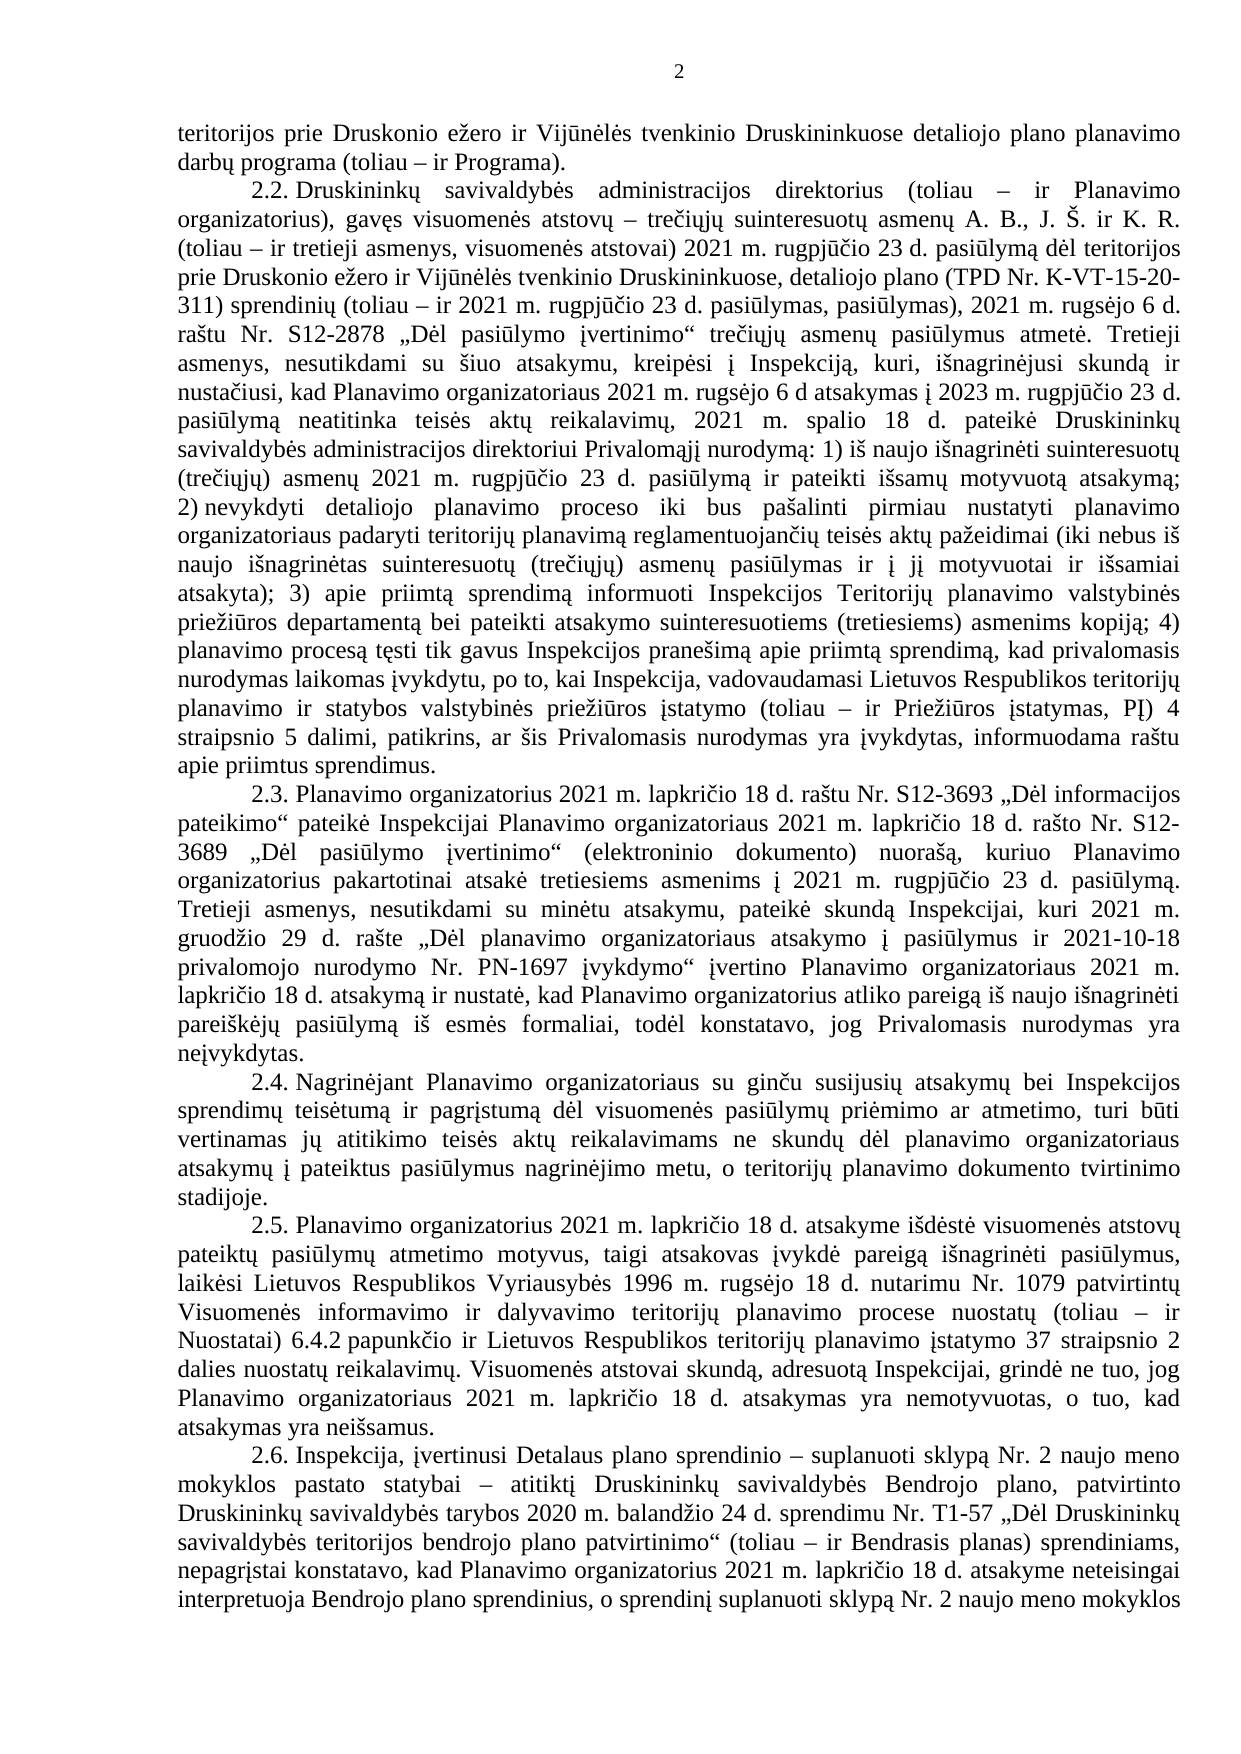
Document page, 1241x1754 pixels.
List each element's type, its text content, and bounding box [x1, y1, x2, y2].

text 2.5. Planavimo organizatorius 2021 m. lapkričio 18 d. atsakyme išdėstė visuomenės atstovų pateiktų pasiūlymų atmetimo motyvus, taigi atsakovas įvykdė pareigą išnagrinėti pasiūlymus, laikėsi Lietuvos Respublikos Vyriausybės 1996 m. rugsėjo 18 d. nutarimu Nr. 1079 patvirtintų Visuomenės informavimo ir dalyvavimo teritorijų planavimo procese nuostatų (toliau – ir Nuostatai) 6.4.2 papunkčio ir Lietuvos Respublikos teritorijų planavimo įstatymo 37 straipsnio 2 dalies nuostatų reikalavimų. Visuomenės atstovai skundą, adresuotą Inspekcijai, grindė ne tuo, jog Planavimo organizatoriaus 2021 m. lapkričio 18 d. atsakymas yra nemotyvuotas, o tuo, kad atsakymas yra neišsamus. [177, 1211, 1181, 1441]
text 2.3. Planavimo organizatorius 2021 m. lapkričio 18 d. raštu Nr. S12-3693 „Dėl informacijos pateikimo“ pateikė Inspekcijai Planavimo organizatoriaus 2021 m. lapkričio 18 d. rašto Nr. S12-3689 „Dėl pasiūlymo įvertinimo“ (elektroninio dokumento) nuorašą, kuriuo Planavimo organizatorius pakartotinai atsakė tretiesiems asmenims į 2021 m. rugpjūčio 23 d. pasiūlymą. Tretieji asmenys, nesutikdami su minėtu atsakymu, pateikė skundą Inspekcijai, kuri 2021 m. gruodžio 29 d. rašte „Dėl planavimo organizatoriaus atsakymo į pasiūlymus ir 2021-10-18 privalomojo nurodymo Nr. PN-1697 įvykdymo“ įvertino Planavimo organizatoriaus 2021 m. lapkričio 18 d. atsakymą ir nustatė, kad Planavimo organizatorius atliko pareigą iš naujo išnagrinėti pareiškėjų pasiūlymą iš esmės formaliai, todėl konstatavo, jog Privalomasis nurodymas yra neįvykdytas. [177, 779, 1181, 1067]
text 2.2. Druskininkų savivaldybės administracijos direktorius (toliau – ir Planavimo organizatorius), gavęs visuomenės atstovų – trečiųjų suinteresuotų asmenų A. B., J. Š. ir K. R. (toliau – ir tretieji asmenys, visuomenės atstovai) 2021 m. rugpjūčio 23 d. pasiūlymą dėl teritorijos prie Druskonio ežero ir Vijūnėlės tvenkinio Druskininkuose, detaliojo plano (TPD Nr. K-VT-15-20-311) sprendinių (toliau – ir 2021 m. rugpjūčio 23 d. pasiūlymas, pasiūlymas), 2021 m. rugsėjo 6 d. raštu Nr. S12-2878 „Dėl pasiūlymo įvertinimo“ trečiųjų asmenų pasiūlymus atmetė. Tretieji asmenys, nesutikdami su šiuo atsakymu, kreipėsi į Inspekciją, kuri, išnagrinėjusi skundą ir nustačiusi, kad Planavimo organizatoriaus 2021 m. rugsėjo 6 d atsakymas į 2023 m. rugpjūčio 23 d. pasiūlymą neatitinka teisės aktų reikalavimų, 2021 m. spalio 18 d. pateikė Druskininkų savivaldybės administracijos direktoriui Privalomąjį nurodymą: 1) iš naujo išnagrinėti suinteresuotų (trečiųjų) asmenų 2021 m. rugpjūčio 23 d. pasiūlymą ir pateikti išsamų motyvuotą atsakymą; 2) nevykdyti detaliojo planavimo proceso iki bus pašalinti pirmiau nustatyti planavimo organizatoriaus padaryti teritorijų planavimą reglamentuojančių teisės aktų pažeidimai (iki nebus iš naujo išnagrinėtas suinteresuotų (trečiųjų) asmenų pasiūlymas ir į jį motyvuotai ir išsamiai atsakyta); 3) apie priimtą sprendimą informuoti Inspekcijos Teritorijų planavimo valstybinės priežiūros departamentą bei pateikti atsakymo suinteresuotiems (tretiesiems) asmenims kopiją; 4) planavimo procesą tęsti tik gavus Inspekcijos pranešimą apie priimtą sprendimą, kad privalomasis nurodymas laikomas įvykdytu, po to, kai Inspekcija, vadovaudamasi Lietuvos Respublikos teritorijų planavimo ir statybos valstybinės priežiūros įstatymo (toliau – ir Priežiūros įstatymas, PĮ) 4 straipsnio 5 dalimi, patikrins, ar šis Privalomasis nurodymas yra įvykdytas, informuodama raštu apie priimtus sprendimus. [177, 176, 1181, 779]
text teritorijos prie Druskonio ežero ir Vijūnėlės tvenkinio Druskininkuose detaliojo plano planavimo darbų programa (toliau – ir Programa). [177, 118, 1181, 176]
text 2.6. Inspekcija, įvertinusi Detalaus plano sprendinio – suplanuoti sklypą Nr. 2 naujo meno mokyklos pastato statybai – atitiktį Druskininkų savivaldybės Bendrojo plano, patvirtinto Druskininkų savivaldybės tarybos 2020 m. balandžio 24 d. sprendimu Nr. T1-57 „Dėl Druskininkų savivaldybės teritorijos bendrojo plano patvirtinimo“ (toliau – ir Bendrasis planas) sprendiniams, nepagrįstai konstatavo, kad Planavimo organizatorius 2021 m. lapkričio 18 d. atsakyme neteisingai interpretuoja Bendrojo plano sprendinius, o sprendinį suplanuoti sklypą Nr. 2 naujo meno mokyklos [177, 1441, 1181, 1613]
text 2.4. Nagrinėjant Planavimo organizatoriaus su ginču susijusių atsakymų bei Inspekcijos sprendimų teisėtumą ir pagrįstumą dėl visuomenės pasiūlymų priėmimo ar atmetimo, turi būti vertinamas jų atitikimo teisės aktų reikalavimams ne skundų dėl planavimo organizatoriaus atsakymų į pateiktus pasiūlymus nagrinėjimo metu, o teritorijų planavimo dokumento tvirtinimo stadijoje. [177, 1067, 1181, 1211]
